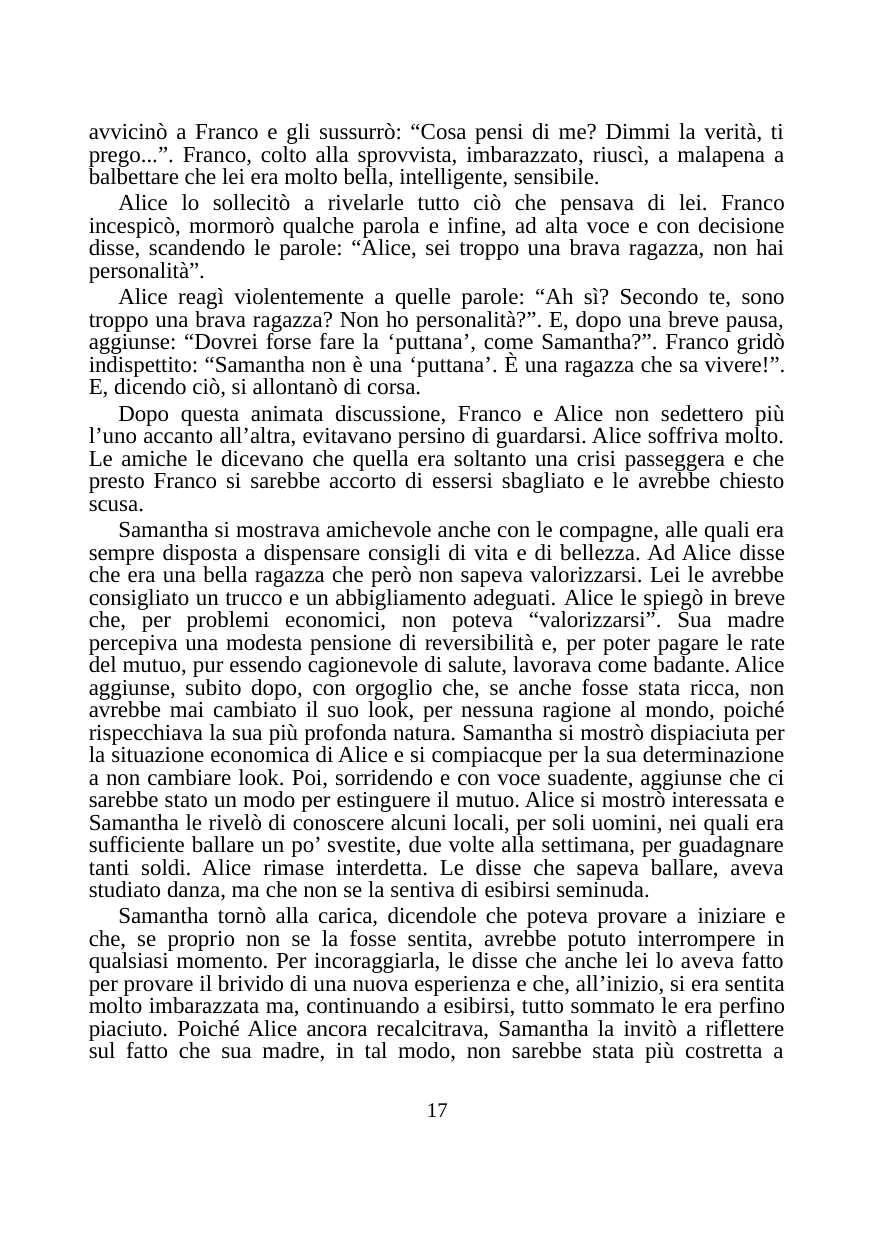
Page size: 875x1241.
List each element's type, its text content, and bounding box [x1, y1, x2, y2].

text Samantha si mostrava amichevole anche con le compagne, alle quali era sempre disposta a dispensare consigli di vita e di bellezza. Ad Alice disse che era una bella ragazza che però non sapeva valorizzarsi. Lei le avrebbe consigliato un trucco e un abbigliamento adeguati. Alice le spiegò in breve che, per problemi economici, non poteva “valorizzarsi”. Sua madre percepiva una modesta pensione di reversibilità e, per poter pagare le rate del mutuo, pur essendo cagionevole di salute, lavorava come badante. Alice aggiunse, subito dopo, con orgoglio che, se anche fosse stata ricca, non avrebbe mai cambiato il suo look, per nessuna ragione al mondo, poiché rispecchiava la sua più profonda natura. Samantha si mostrò dispiaciuta per la situazione economica di Alice e si compiacque per la sua determinazione a non cambiare look. Poi, sorridendo e con voce suadente, aggiunse che ci sarebbe stato un modo per estinguere il mutuo. Alice si mostrò interessata e Samantha le rivelò di conoscere alcuni locali, per soli uomini, nei quali era sufficiente ballare un po’ svestite, due volte alla settimana, per guadagnare tanti soldi. Alice rimase interdetta. Le disse che sapeva ballare, aveva studiato danza, ma che non se la sentiva di esibirsi seminuda. [88, 516, 786, 902]
text Dopo questa animata discussione, Franco e Alice non sedettero più l’uno accanto all’altra, evitavano persino di guardarsi. Alice soffriva molto. Le amiche le dicevano che quella era soltanto una crisi passeggera e che presto Franco si sarebbe accorto di essersi sbagliato e le avrebbe chiesto scusa. [88, 400, 786, 516]
text Samantha tornò alla carica, dicendole che poteva provare a iniziare e che, se proprio non se la fosse sentita, avrebbe potuto interrompere in qualsiasi momento. Per incoraggiarla, le disse che anche lei lo aveva fatto per provare il brivido di una nuova esperienza e che, all’inizio, si era sentita molto imbarazzata ma, continuando a esibirsi, tutto sommato le era perfino piaciuto. Poiché Alice ancora recalcitrava, Samantha la invitò a riflettere sul fatto che sua madre, in tal modo, non sarebbe stata più costretta a [88, 902, 786, 1064]
text Alice reagì violentemente a quelle parole: “Ah sì? Secondo te, sono troppo una brava ragazza? Non ho personalità?”. E, dopo una breve pausa, aggiunse: “Dovrei forse fare la ‘puttana’, come Samantha?”. Franco gridò indispettito: “Samantha non è una ‘puttana’. È una ragazza che sa vivere!”. E, dicendo ciò, si allontanò di corsa. [88, 283, 786, 400]
text Alice lo sollecitò a rivelarle tutto ciò che pensava di lei. Franco incespicò, mormorò qualche parola e infine, ad alta voce e con decisione disse, scandendo le parole: “Alice, sei troppo una brava ragazza, non hai personalità”. [88, 189, 786, 283]
text avvicinò a Franco e gli sussurrò: “Cosa pensi di me? Dimmi la verità, ti prego...”. Franco, colto alla sprovvista, imbarazzato, riuscì, a malapena a balbettare che lei era molto bella, intelligente, sensibile. [88, 118, 786, 189]
